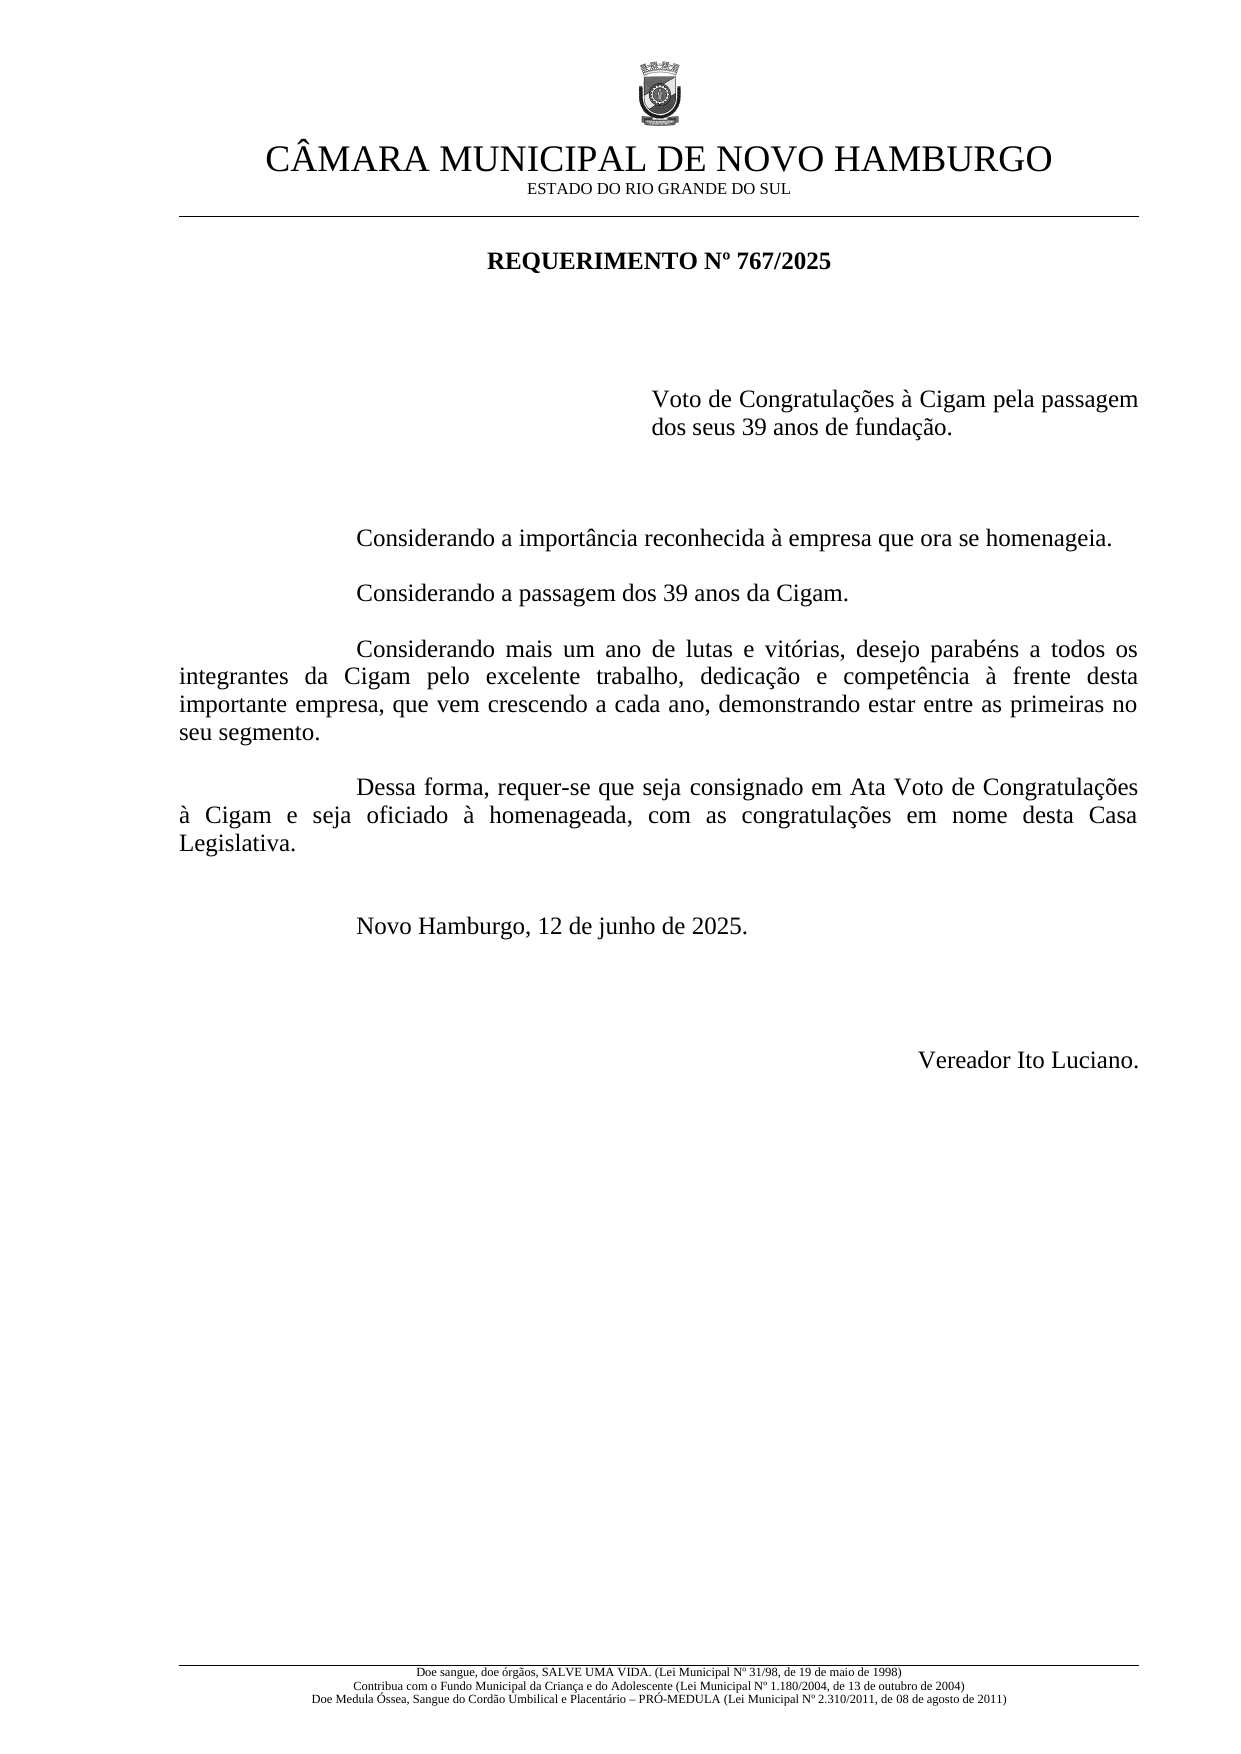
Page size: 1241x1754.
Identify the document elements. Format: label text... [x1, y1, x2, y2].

text Dessa forma, requer-se que seja consignado em Ata Voto de Congratulações à Cigam e seja oficiado à homenageada, com as congratulações em nome desta Casa Legislativa. [179, 773, 1139, 856]
text Voto de Congratulações à Cigam pela passagem dos seus 39 anos de fundação. [651, 385, 1139, 441]
text Considerando a passagem dos 39 anos da Cigam. [179, 579, 1139, 607]
text Novo Hamburgo, 12 de junho de 2025. [179, 912, 1139, 939]
text Vereador Ito Luciano. [179, 1046, 1139, 1074]
text Considerando mais um ano de lutas e vitórias, desejo parabéns a todos os integrantes da Cigam pelo excelente trabalho, dedicação e competência à frente desta importante empresa, que vem crescendo a cada ano, demonstrando estar entre as primeiras no seu segmento. [179, 635, 1139, 746]
text Considerando a importância reconhecida à empresa que ora se homenageia. [179, 524, 1139, 552]
text REQUERIMENTO Nº 767/2025 [179, 247, 1139, 274]
